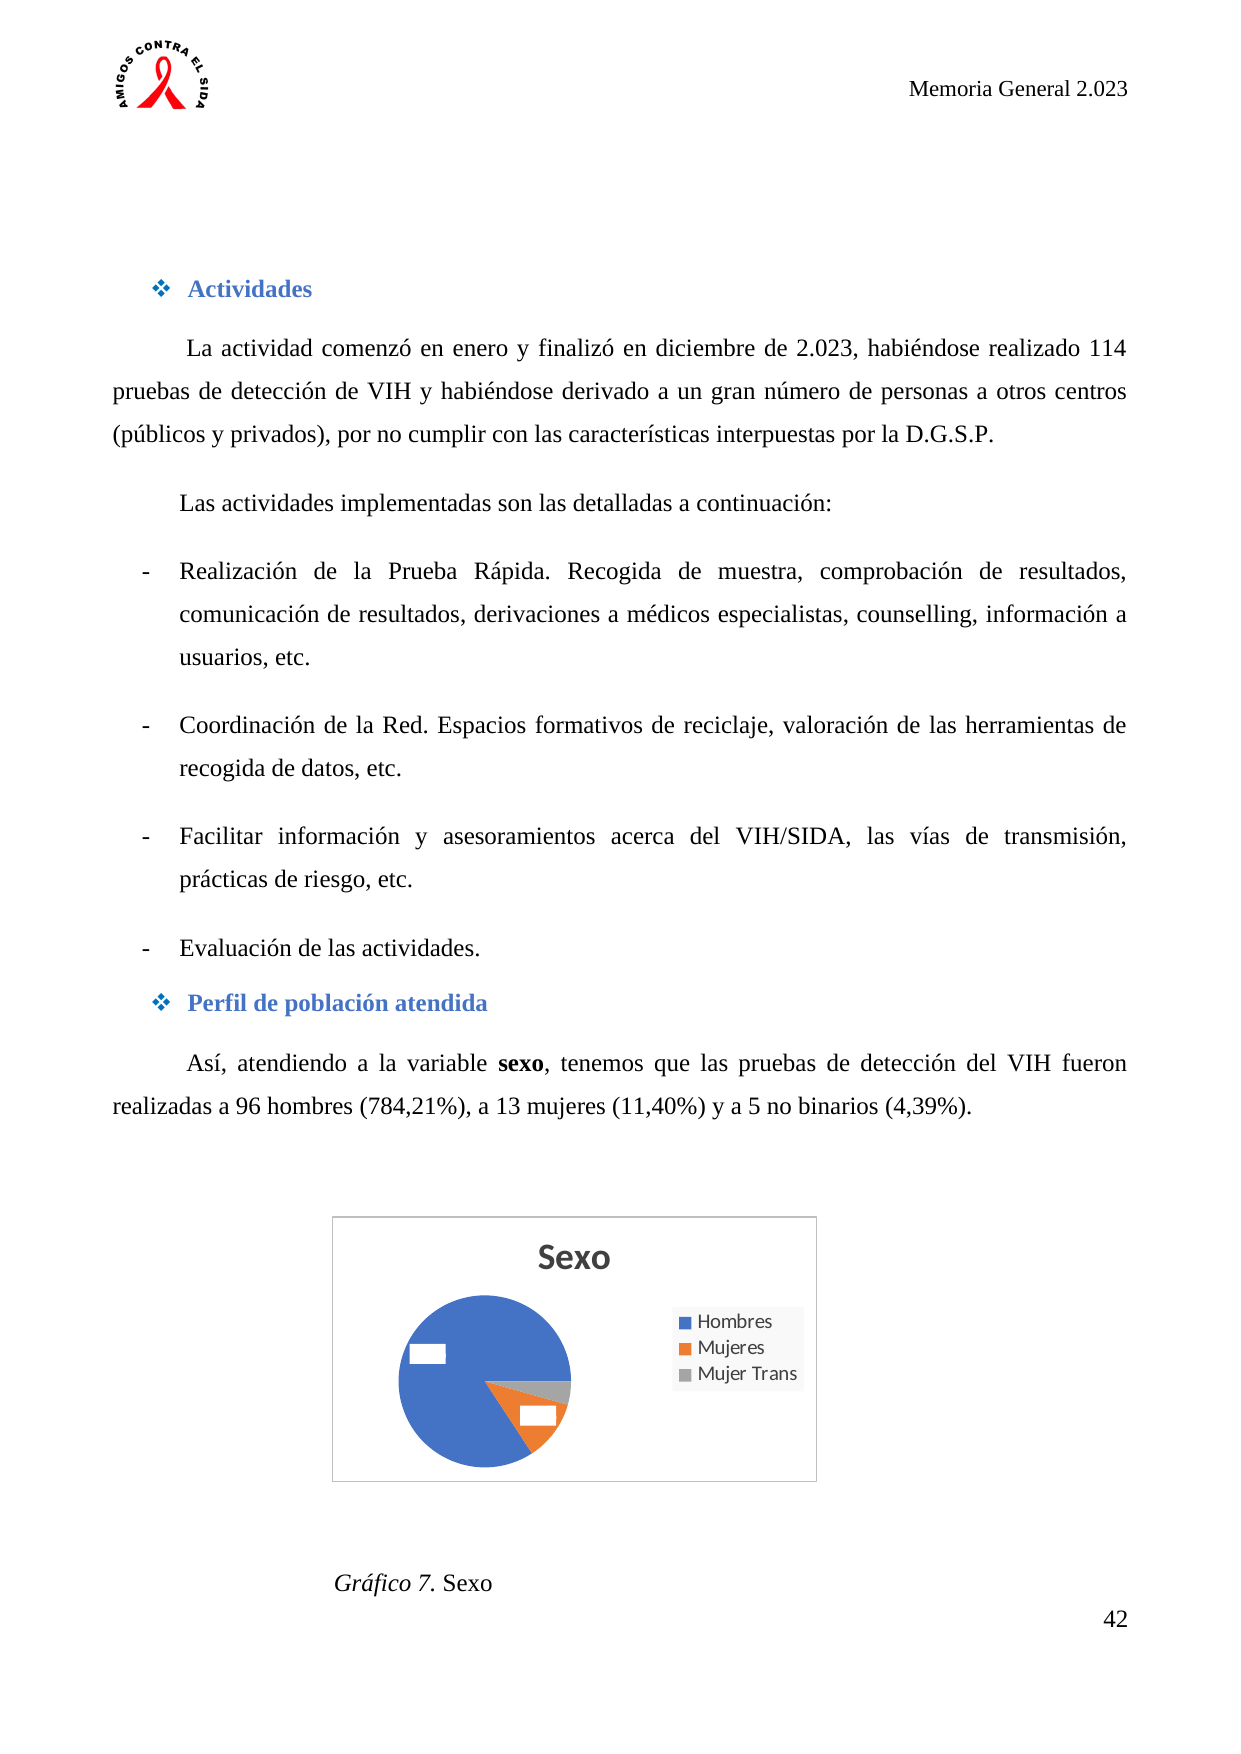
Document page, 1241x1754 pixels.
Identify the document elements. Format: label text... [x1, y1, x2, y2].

text Así, atendiendo a la variable sexo, tenemos que las pruebas de detección del VIH fueron realizadas a 96 hombres (784,21%), a 13 mujeres (11,40%) y a 5 no binarios (4,39%). [112, 1048, 1128, 1120]
list Facilitar información y asesoramientos acerca del VIH/SIDA, las vías de transmisión, prácticas de riesgo, etc. [142, 821, 1128, 893]
text La actividad comenzó en enero y finalizó en diciembre de 2.023, habiéndose realizado 114 pruebas de detección de VIH y habiéndose derivado a un gran número de personas a otros centros (públicos y privados), por no cumplir con las características interpuestas por la D.G.S.P. [112, 333, 1128, 448]
text Gráfico 7. Sexo [333, 1568, 1128, 1597]
list Coordinación de la Red. Espacios formativos de reciclaje, valoración de las herramientas de recogida de datos, etc. [142, 710, 1128, 782]
list Perfil de población atendida [150, 988, 1128, 1017]
text Las actividades implementadas son las detalladas a continuación: [112, 488, 1128, 516]
list Realización de la Prueba Rápida. Recogida de muestra, comprobación de resultados, comunicación de resultados, derivaciones a médicos especialistas, counselling, información a usuarios, etc. [142, 556, 1128, 671]
list Evaluación de las actividades. [142, 933, 1128, 961]
list Actividades [150, 274, 1128, 302]
